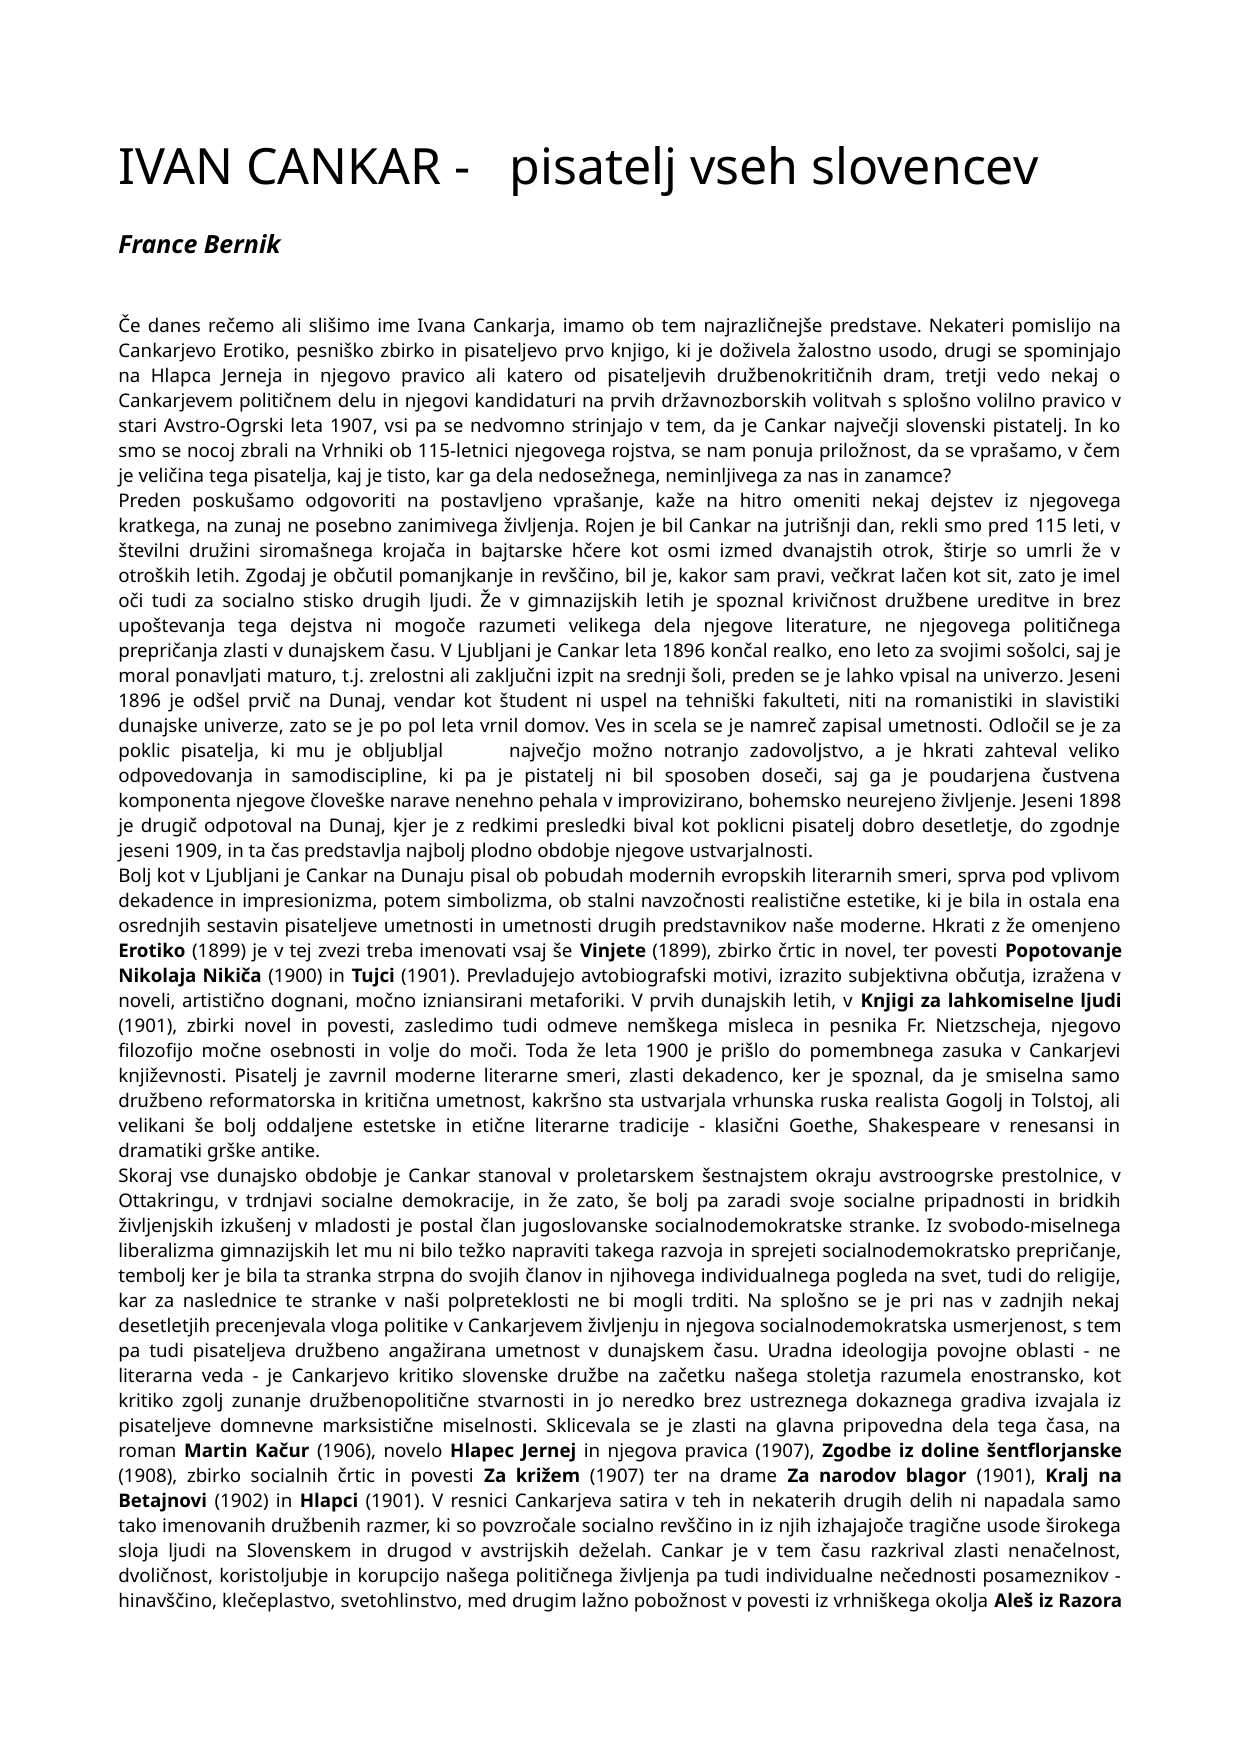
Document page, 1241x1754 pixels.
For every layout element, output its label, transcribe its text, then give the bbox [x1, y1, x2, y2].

text Skoraj vse dunajsko obdobje je Cankar stanoval v proletarskem šestnajstem okraju avstroogrske prestolnice, v Ottakringu, v trdnjavi socialne demokracije, in že zato, še bolj pa zaradi svoje socialne pripadnosti in bridkih življenjskih izkušenj v mladosti je postal član jugoslovanske socialnodemokratske stranke. Iz svobodo-miselnega liberalizma gimnazijskih let mu ni bilo težko napraviti takega razvoja in sprejeti socialnodemokratsko prepričanje, tembolj ker je bila ta stranka strpna do svojih članov in njihovega individualnega pogleda na svet, tudi do religije, kar za naslednice te stranke v naši polpreteklosti ne bi mogli trditi. Na splošno se je pri nas v zadnjih nekaj desetletjih precenjevala vloga politike v Cankarjevem življenju in njegova socialnodemokratska usmerjenost, s tem pa tudi pisateljeva družbeno angažirana umetnost v dunajskem času. Uradna ideologija povojne oblasti - ne literarna veda - je Cankarjevo kritiko slovenske družbe na začetku našega stoletja razumela enostransko, kot kritiko zgolj zunanje družbenopolitične stvarnosti in jo neredko brez ustreznega dokaznega gradiva izvajala iz pisateljeve domnevne marksistične miselnosti. Sklicevala se je zlasti na glavna pripovedna dela tega časa, na roman Martin Kačur (1906), novelo Hlapec Jernej in njegova pravica (1907), Zgodbe iz doline šentflorjanske (1908), zbirko socialnih črtic in povesti Za križem (1907) ter na drame Za narodov blagor (1901), Kralj na Betajnovi (1902) in Hlapci (1901). V resnici Cankarjeva satira v teh in nekaterih drugih delih ni napadala samo tako imenovanih družbenih razmer, ki so povzročale socialno revščino in iz njih izhajajoče tragične usode širokega sloja ljudi na Slovenskem in drugod v avstrijskih deželah. Cankar je v tem času razkrival zlasti nenačelnost, dvoličnost, koristoljubje in korupcijo našega političnega življenja pa tudi individualne nečednosti posameznikov - hinavščino, klečeplastvo, svetohlinstvo, med drugim lažno pobožnost v povesti iz vrhniškega okolja Aleš iz Razora [118, 1162, 1122, 1612]
text Če danes rečemo ali slišimo ime Ivana Cankarja, imamo ob tem najrazličnejše predstave. Nekateri pomislijo na Cankarjevo Erotiko, pesniško zbirko in pisateljevo prvo knjigo, ki je doživela žalostno usodo, drugi se spominjajo na Hlapca Jerneja in njegovo pravico ali katero od pisateljevih družbenokritičnih dram, tretji vedo nekaj o Cankarjevem političnem delu in njegovi kandidaturi na prvih državnozborskih volitvah s splošno volilno pravico v stari Avstro-Ogrski leta 1907, vsi pa se nedvomno strinjajo v tem, da je Cankar največji slovenski pistatelj. In ko smo se nocoj zbrali na Vrhniki ob 115-letnici njegovega rojstva, se nam ponuja priložnost, da se vprašamo, v čem je veličina tega pisatelja, kaj je tisto, kar ga dela nedosežnega, neminljivega za nas in zanamce? [118, 312, 1122, 487]
text Bolj kot v Ljubljani je Cankar na Dunaju pisal ob pobudah modernih evropskih literarnih smeri, sprva pod vplivom dekadence in impresionizma, potem simbolizma, ob stalni navzočnosti realistične estetike, ki je bila in ostala ena osrednjih sestavin pisateljeve umetnosti in umetnosti drugih predstavnikov naše moderne. Hkrati z že omenjeno Erotiko (1899) je v tej zvezi treba imenovati vsaj še Vinjete (1899), zbirko črtic in novel, ter povesti Popotovanje Nikolaja Nikiča (1900) in Tujci (1901). Prevladujejo avtobiografski motivi, izrazito subjektivna občutja, izražena v noveli, artistično dognani, močno izniansirani metaforiki. V prvih dunajskih letih, v Knjigi za lahkomiselne ljudi (1901), zbirki novel in povesti, zasledimo tudi odmeve nemškega misleca in pesnika Fr. Nietzscheja, njegovo filozofijo močne osebnosti in volje do moči. Toda že leta 1900 je prišlo do pomembnega zasuka v Cankarjevi književnosti. Pisatelj je zavrnil moderne literarne smeri, zlasti dekadenco, ker je spoznal, da je smiselna samo družbeno reformatorska in kritična umetnost, kakršno sta ustvarjala vrhunska ruska realista Gogolj in Tolstoj, ali velikani še bolj oddaljene estetske in etične literarne tradicije - klasični Goethe, Shakespeare v renesansi in dramatiki grške antike. [118, 862, 1122, 1162]
text IVAN CANKAR - pisatelj vseh slovencev [118, 118, 1122, 201]
text France Bernik [118, 227, 1122, 261]
text Preden poskušamo odgovoriti na postavljeno vprašanje, kaže na hitro omeniti nekaj dejstev iz njegovega kratkega, na zunaj ne posebno zanimivega življenja. Rojen je bil Cankar na jutrišnji dan, rekli smo pred 115 leti, v številni družini siromašnega krojača in bajtarske hčere kot osmi izmed dvanajstih otrok, štirje so umrli že v otroških letih. Zgodaj je občutil pomanjkanje in revščino, bil je, kakor sam pravi, večkrat lačen kot sit, zato je imel oči tudi za socialno stisko drugih ljudi. Že v gimnazijskih letih je spoznal krivičnost družbene ureditve in brez upoštevanja tega dejstva ni mogoče razumeti velikega dela njegove literature, ne njegovega političnega prepričanja zlasti v dunajskem času. V Ljubljani je Cankar leta 1896 končal realko, eno leto za svojimi sošolci, saj je moral ponavljati maturo, t.j. zrelostni ali zaključni izpit na srednji šoli, preden se je lahko vpisal na univerzo. Jeseni 1896 je odšel prvič na Dunaj, vendar kot študent ni uspel na tehniški fakulteti, niti na romanistiki in slavistiki dunajske univerze, zato se je po pol leta vrnil domov. Ves in scela se je namreč zapisal umetnosti. Odločil se je za poklic pisatelja, ki mu je obljubljal največjo možno notranjo zadovoljstvo, a je hkrati zahteval veliko odpovedovanja in samodiscipline, ki pa je pistatelj ni bil sposoben doseči, saj ga je poudarjena čustvena komponenta njegove človeške narave nenehno pehala v improvizirano, bohemsko neurejeno življenje. Jeseni 1898 je drugič odpotoval na Dunaj, kjer je z redkimi presledki bival kot poklicni pisatelj dobro desetletje, do zgodnje jeseni 1909, in ta čas predstavlja najbolj plodno obdobje njegove ustvarjalnosti. [118, 487, 1122, 862]
